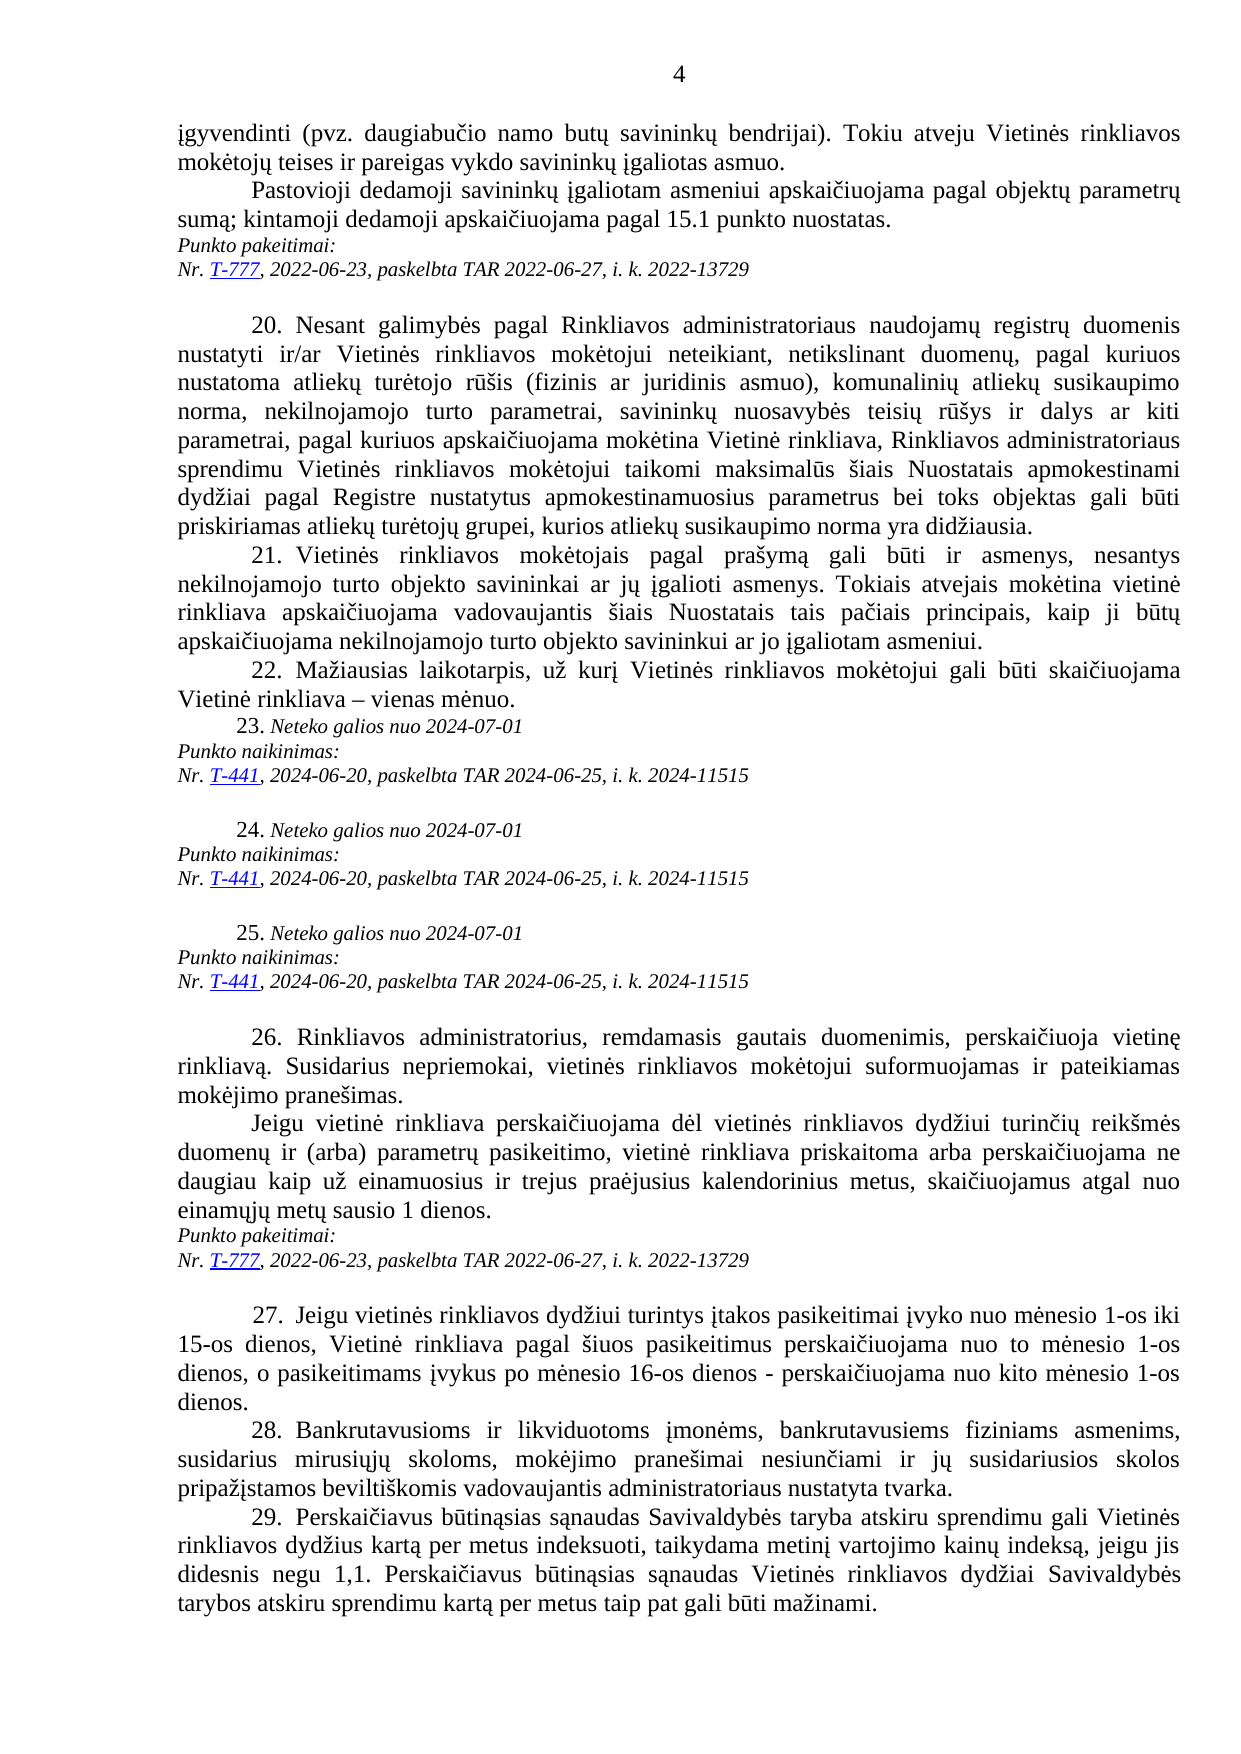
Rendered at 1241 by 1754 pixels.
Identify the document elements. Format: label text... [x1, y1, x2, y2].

text 27. Jeigu vietinės rinkliavos dydžiui turintys įtakos pasikeitimai įvyko nuo mėnesio 1-os iki 15-os dienos, Vietinė rinkliava pagal šiuos pasikeitimus perskaičiuojama nuo to mėnesio 1-os dienos, o pasikeitimams įvykus po mėnesio 16-os dienos - perskaičiuojama nuo kito mėnesio 1-os dienos. [177, 1300, 1181, 1415]
text 29. Perskaičiavus būtinąsias sąnaudas Savivaldybės taryba atskiru sprendimu gali Vietinės rinkliavos dydžius kartą per metus indeksuoti, taikydama metinį vartojimo kainų indeksą, jeigu jis didesnis negu 1,1. Perskaičiavus būtinąsias sąnaudas Vietinės rinkliavos dydžiai Savivaldybės tarybos atskiru sprendimu kartą per metus taip pat gali būti mažinami. [177, 1502, 1181, 1617]
text Punkto naikinimas: [177, 739, 1181, 763]
text Nr. T-777, 2022-06-23, paskelbta TAR 2022-06-27, i. k. 2022-13729 [177, 257, 1181, 281]
text Nr. T-777, 2022-06-23, paskelbta TAR 2022-06-27, i. k. 2022-13729 [177, 1247, 1181, 1272]
text Nr. T-441, 2024-06-20, paskelbta TAR 2024-06-25, i. k. 2024-11515 [177, 866, 1181, 890]
text Nr. T-441, 2024-06-20, paskelbta TAR 2024-06-25, i. k. 2024-11515 [177, 969, 1181, 993]
text Punkto naikinimas: [177, 945, 1181, 969]
text 26. Rinkliavos administratorius, remdamasis gautais duomenimis, perskaičiuoja vietinę rinkliavą. Susidarius nepriemokai, vietinės rinkliavos mokėtojui suformuojamas ir pateikiamas mokėjimo pranešimas. [177, 1022, 1181, 1108]
text įgyvendinti (pvz. daugiabučio namo butų savininkų bendrijai). Tokiu atveju Vietinės rinkliavos mokėtojų teises ir pareigas vykdo savininkų įgaliotas asmuo. [177, 118, 1181, 176]
text 28. Bankrutavusioms ir likviduotoms įmonėms, bankrutavusiems fiziniams asmenims, susidarius mirusiųjų skoloms, mokėjimo pranešimai nesiunčiami ir jų susidariusios skolos pripažįstamos beviltiškomis vadovaujantis administratoriaus nustatyta tvarka. [177, 1415, 1181, 1502]
text Punkto naikinimas: [177, 842, 1181, 866]
text Pastovioji dedamoji savininkų įgaliotam asmeniui apskaičiuojama pagal objektų parametrų sumą; kintamoji dedamoji apskaičiuojama pagal 15.1 punkto nuostatas. [177, 176, 1181, 233]
text 22. Mažiausias laikotarpis, už kurį Vietinės rinkliavos mokėtojui gali būti skaičiuojama Vietinė rinkliava – vienas mėnuo. [177, 655, 1181, 712]
text Nr. T-441, 2024-06-20, paskelbta TAR 2024-06-25, i. k. 2024-11515 [177, 763, 1181, 787]
text 21. Vietinės rinkliavos mokėtojais pagal prašymą gali būti ir asmenys, nesantys nekilnojamojo turto objekto savininkai ar jų įgalioti asmenys. Tokiais atvejais mokėtina vietinė rinkliava apskaičiuojama vadovaujantis šiais Nuostatais tais pačiais principais, kaip ji būtų apskaičiuojama nekilnojamojo turto objekto savininkui ar jo įgaliotam asmeniui. [177, 540, 1181, 655]
text Punkto pakeitimai: [177, 1223, 1181, 1247]
text 25. Neteko galios nuo 2024-07-01 [177, 919, 1181, 945]
text Punkto pakeitimai: [177, 233, 1181, 257]
text Jeigu vietinė rinkliava perskaičiuojama dėl vietinės rinkliavos dydžiui turinčių reikšmės duomenų ir (arba) parametrų pasikeitimo, vietinė rinkliava priskaitoma arba perskaičiuojama ne daugiau kaip už einamuosius ir trejus praėjusius kalendorinius metus, skaičiuojamus atgal nuo einamųjų metų sausio 1 dienos. [177, 1108, 1181, 1223]
text 20. Nesant galimybės pagal Rinkliavos administratoriaus naudojamų registrų duomenis nustatyti ir/ar Vietinės rinkliavos mokėtojui neteikiant, netikslinant duomenų, pagal kuriuos nustatoma atliekų turėtojo rūšis (fizinis ar juridinis asmuo), komunalinių atliekų susikaupimo norma, nekilnojamojo turto parametrai, savininkų nuosavybės teisių rūšys ir dalys ar kiti parametrai, pagal kuriuos apskaičiuojama mokėtina Vietinė rinkliava, Rinkliavos administratoriaus sprendimu Vietinės rinkliavos mokėtojui taikomi maksimalūs šiais Nuostatais apmokestinami dydžiai pagal Registre nustatytus apmokestinamuosius parametrus bei toks objektas gali būti priskiriamas atliekų turėtojų grupei, kurios atliekų susikaupimo norma yra didžiausia. [177, 310, 1181, 540]
text 24. Neteko galios nuo 2024-07-01 [177, 816, 1181, 842]
text 23. Neteko galios nuo 2024-07-01 [177, 712, 1181, 739]
